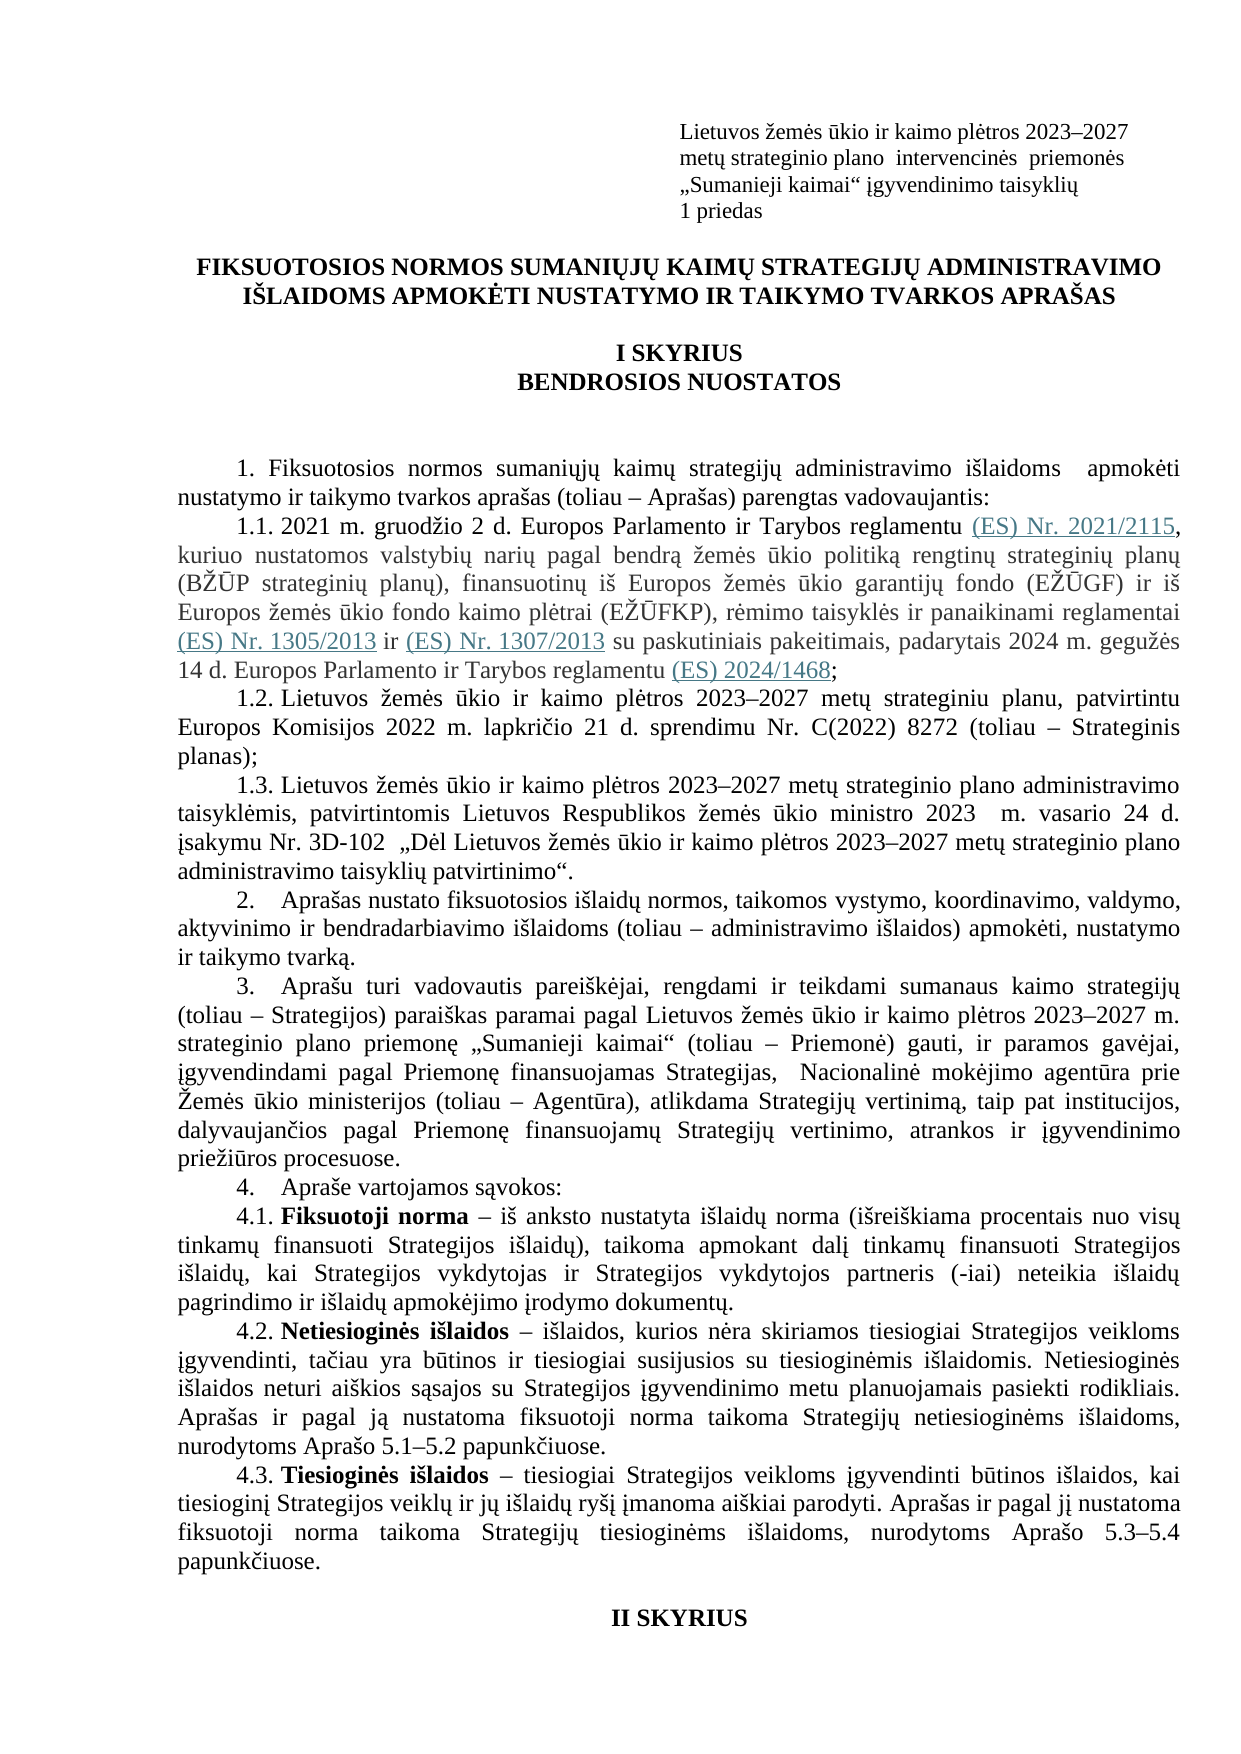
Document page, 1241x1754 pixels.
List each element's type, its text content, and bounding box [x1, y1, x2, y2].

text 4.1. Fiksuotoji norma – iš anksto nustatyta išlaidų norma (išreiškiama procentais nuo visų tinkamų finansuoti Strategijos išlaidų), taikoma apmokant dalį tinkamų finansuoti Strategijos išlaidų, kai Strategijos vykdytojas ir Strategijos vykdytojos partneris (-iai) neteikia išlaidų pagrindimo ir išlaidų apmokėjimo įrodymo dokumentų. [177, 1201, 1181, 1316]
text metų strateginio plano intervencinės priemonės [679, 144, 1181, 171]
text BENDROSIOS NUOSTATOS [177, 367, 1181, 396]
text 2. Aprašas nustato fiksuotosios išlaidų normos, taikomos vystymo, koordinavimo, valdymo, aktyvinimo ir bendradarbiavimo išlaidoms (toliau – administravimo išlaidos) apmokėti, nustatymo ir taikymo tvarką. [177, 885, 1181, 971]
text 1 priedas [679, 197, 1181, 223]
text 4.3. Tiesioginės išlaidos – tiesiogiai Strategijos veikloms įgyvendinti būtinos išlaidos, kai tiesioginį Strategijos veiklų ir jų išlaidų ryšį įmanoma aiškiai parodyti. Aprašas ir pagal jį nustatoma fiksuotoji norma taikoma Strategijų tiesioginėms išlaidoms, nurodytoms Aprašo 5.3–5.4 papunkčiuose. [177, 1460, 1181, 1575]
text 3. Aprašu turi vadovautis pareiškėjai, rengdami ir teikdami sumanaus kaimo strategijų (toliau – Strategijos) paraiškas paramai pagal Lietuvos žemės ūkio ir kaimo plėtros 2023–2027 m. strateginio plano priemonę „Sumanieji kaimai“ (toliau – Priemonė) gauti, ir paramos gavėjai, įgyvendindami pagal Priemonę finansuojamas Strategijas, Nacionalinė mokėjimo agentūra prie Žemės ūkio ministerijos (toliau – Agentūra), atlikdama Strategijų vertinimą, taip pat institucijos, dalyvaujančios pagal Priemonę finansuojamų Strategijų vertinimo, atrankos ir įgyvendinimo priežiūros procesuose. [177, 971, 1181, 1172]
text II SKYRIUS [177, 1603, 1181, 1632]
text „Sumanieji kaimai“ įgyvendinimo taisyklių [679, 171, 1181, 197]
text I SKYRIUS [177, 338, 1181, 367]
text FIKSUOTOSIOS NORMOS SUMANIŲJŲ KAIMŲ STRATEGIJŲ ADMINISTRAVIMO IŠLAIDOMS APMOKĖTI NUSTATYMO IR TAIKYMO TVARKOS APRAŠAS [177, 252, 1181, 310]
text 4.2. Netiesioginės išlaidos – išlaidos, kurios nėra skiriamos tiesiogiai Strategijos veikloms įgyvendinti, tačiau yra būtinos ir tiesiogiai susijusios su tiesioginėmis išlaidomis. Netiesioginės išlaidos neturi aiškios sąsajos su Strategijos įgyvendinimo metu planuojamais pasiekti rodikliais. Aprašas ir pagal ją nustatoma fiksuotoji norma taikoma Strategijų netiesioginėms išlaidoms, nurodytoms Aprašo 5.1–5.2 papunkčiuose. [177, 1316, 1181, 1460]
text 4. Apraše vartojamos sąvokos: [177, 1172, 1181, 1201]
text 1.1. 2021 m. gruodžio 2 d. Europos Parlamento ir Tarybos reglamentu (ES) Nr. 2021/2115, kuriuo nustatomos valstybių narių pagal bendrą žemės ūkio politiką rengtinų strateginių planų (BŽŪP strateginių planų), finansuotinų iš Europos žemės ūkio garantijų fondo (EŽŪGF) ir iš Europos žemės ūkio fondo kaimo plėtrai (EŽŪFKP), rėmimo taisyklės ir panaikinami reglamentai (ES) Nr. 1305/2013 ir (ES) Nr. 1307/2013 su paskutiniais pakeitimais, padarytais 2024 m. gegužės 14 d. Europos Parlamento ir Tarybos reglamentu (ES) 2024/1468; [177, 511, 1181, 683]
text 1.2. Lietuvos žemės ūkio ir kaimo plėtros 2023–2027 metų strateginiu planu, patvirtintu Europos Komisijos 2022 m. lapkričio 21 d. sprendimu Nr. C(2022) 8272 (toliau – Strateginis planas); [177, 683, 1181, 770]
text 1. Fiksuotosios normos sumaniųjų kaimų strategijų administravimo išlaidoms apmokėti nustatymo ir taikymo tvarkos aprašas (toliau – Aprašas) parengtas vadovaujantis: [177, 453, 1181, 511]
text 1.3. Lietuvos žemės ūkio ir kaimo plėtros 2023–2027 metų strateginio plano administravimo taisyklėmis, patvirtintomis Lietuvos Respublikos žemės ūkio ministro 2023 m. vasario 24 d. įsakymu Nr. 3D-102 „Dėl Lietuvos žemės ūkio ir kaimo plėtros 2023–2027 metų strateginio plano administravimo taisyklių patvirtinimo“. [177, 770, 1181, 885]
text Lietuvos žemės ūkio ir kaimo plėtros 2023–2027 [679, 118, 1181, 144]
